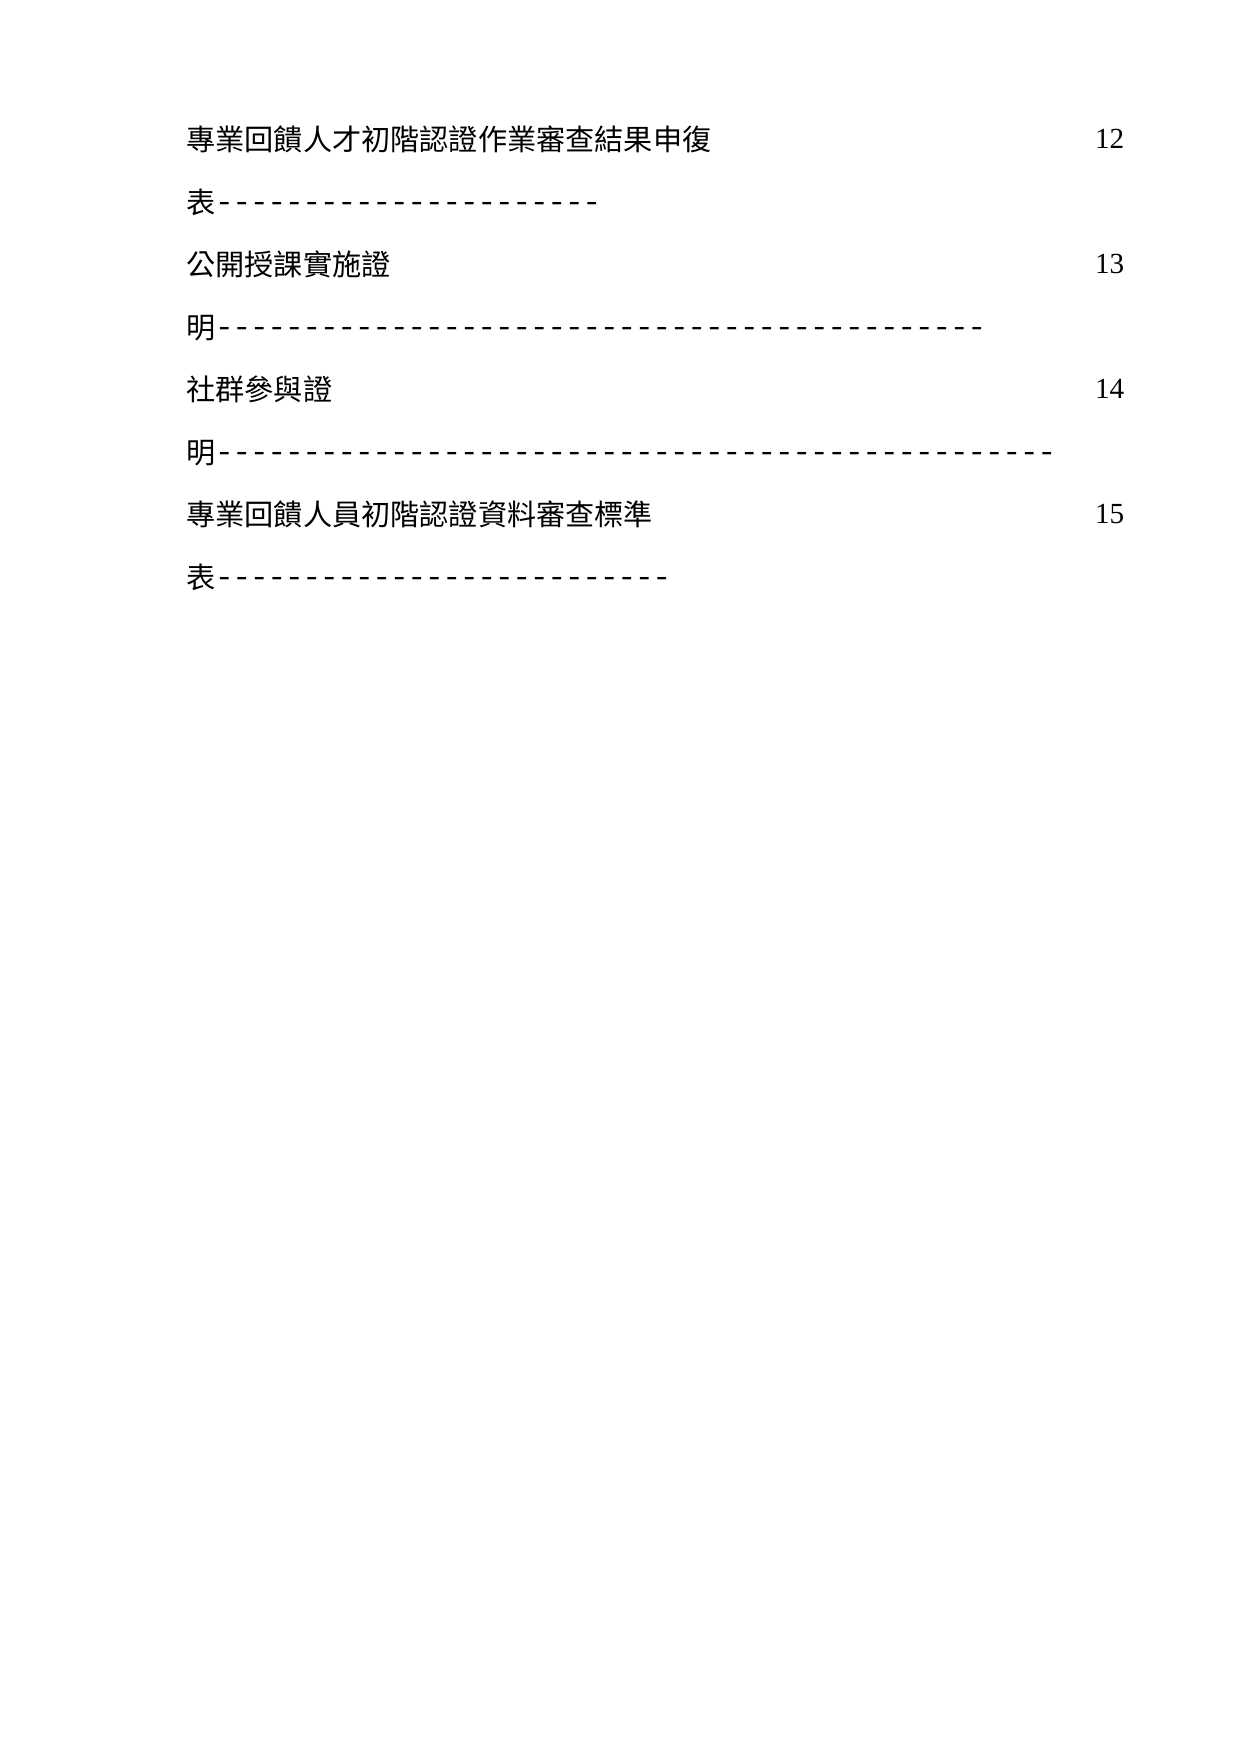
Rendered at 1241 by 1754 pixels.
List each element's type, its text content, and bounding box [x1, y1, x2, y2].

table_cell 公開授課實施證明-------------------------------------------- [113, 221, 1083, 346]
table_cell 社群參與證明------------------------------------------------ [113, 346, 1083, 471]
table_cell 13 [1084, 221, 1150, 346]
table_cell 專業回饋人員初階認證資料審查標準表-------------------------- [113, 471, 1083, 596]
table_cell 15 [1084, 471, 1150, 596]
table_cell 14 [1084, 346, 1150, 471]
table_cell 12 [1084, 96, 1150, 221]
table_cell 專業回饋人才初階認證作業審查結果申復表---------------------- [113, 96, 1083, 221]
